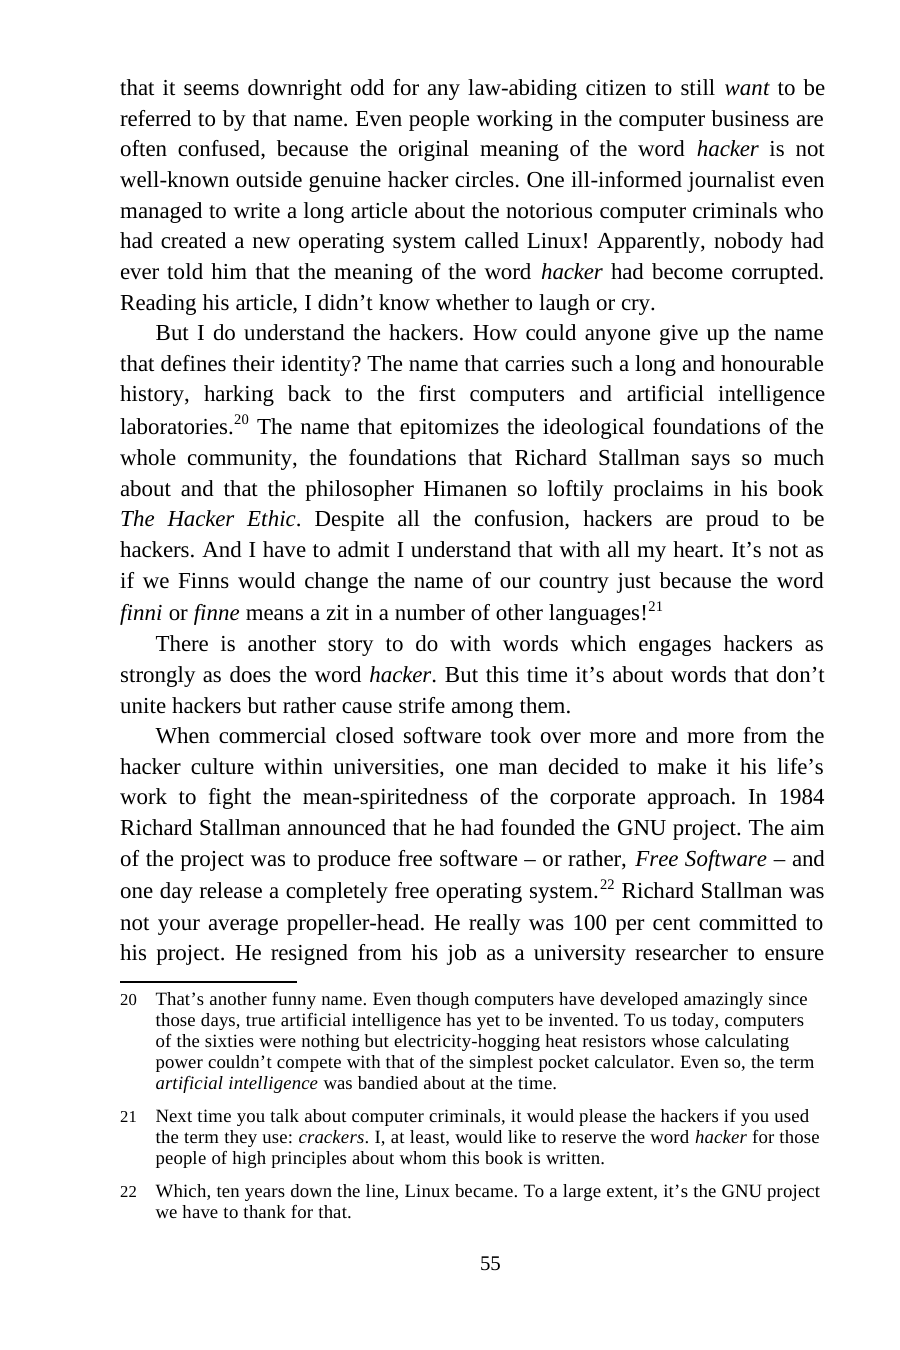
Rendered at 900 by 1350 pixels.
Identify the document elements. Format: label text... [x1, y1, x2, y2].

text But I do understand the hackers. How could anyone give up the name that defines their identity? The name that carries such a long and honourable history, harking back to the first computers and artificial intelligence laboratories. The name that epitomizes the ideological foundations of the whole community, the foundations that Richard Stallman says so much about and that the philosopher Himanen so loftily proclaims in his book The Hacker Ethic. Despite all the confusion, hackers are proud to be hackers. And I have to admit I understand that with all my heart. It’s not as if we Finns would change the name of our country just because the word finni or finne means a zit in a number of other languages! [120, 320, 825, 626]
text that it seems downright odd for any law-abiding citizen to still want to be referred to by that name. Even people working in the computer business are often confused, because the original meaning of the word hacker is not well-known outside genuine hacker circles. One ill-informed journalist even managed to write a long article about the notorious computer criminals who had created a new operating system called Linux! Apparently, nobody had ever told him that the meaning of the word hacker had become corrupted. Reading his article, I didn’t know whether to laugh or cry. [120, 75, 825, 315]
text Which, ten years down the line, Linux became. To a large extent, it’s the GNU project we have to thank for that. [120, 1180, 825, 1222]
text That’s another funny name. Even though computers have developed amazingly since those days, true artificial intelligence has yet to be invented. To us today, computers of the sixties were nothing but electricity-hogging heat resistors whose calculating power couldn’t compete with that of the simplest pocket calculator. Even so, the term artificial intelligence was bandied about at the time. [120, 988, 825, 1094]
text Next time you talk about computer criminals, it would please the hackers if you used the term they use: crackers. I, at least, would like to reserve the word hacker for those people of high principles about whom this book is written. [120, 1106, 825, 1169]
text There is another story to do with words which engages hackers as strongly as does the word hacker. But this time it’s about words that don’t unite hackers but rather cause strife among them. [120, 631, 825, 718]
text When commercial closed software took over more and more from the hacker culture within universities, one man decided to make it his life’s work to fight the mean-spiritedness of the corporate approach. In 1984 Richard Stallman announced that he had founded the GNU project. The aim of the project was to produce free software – or rather, Free Software – and one day release a completely free operating system. Richard Stallman was not your average propeller-head. He really was 100 per cent committed to his project. He resigned from his job as a university researcher to ensure [120, 723, 825, 966]
